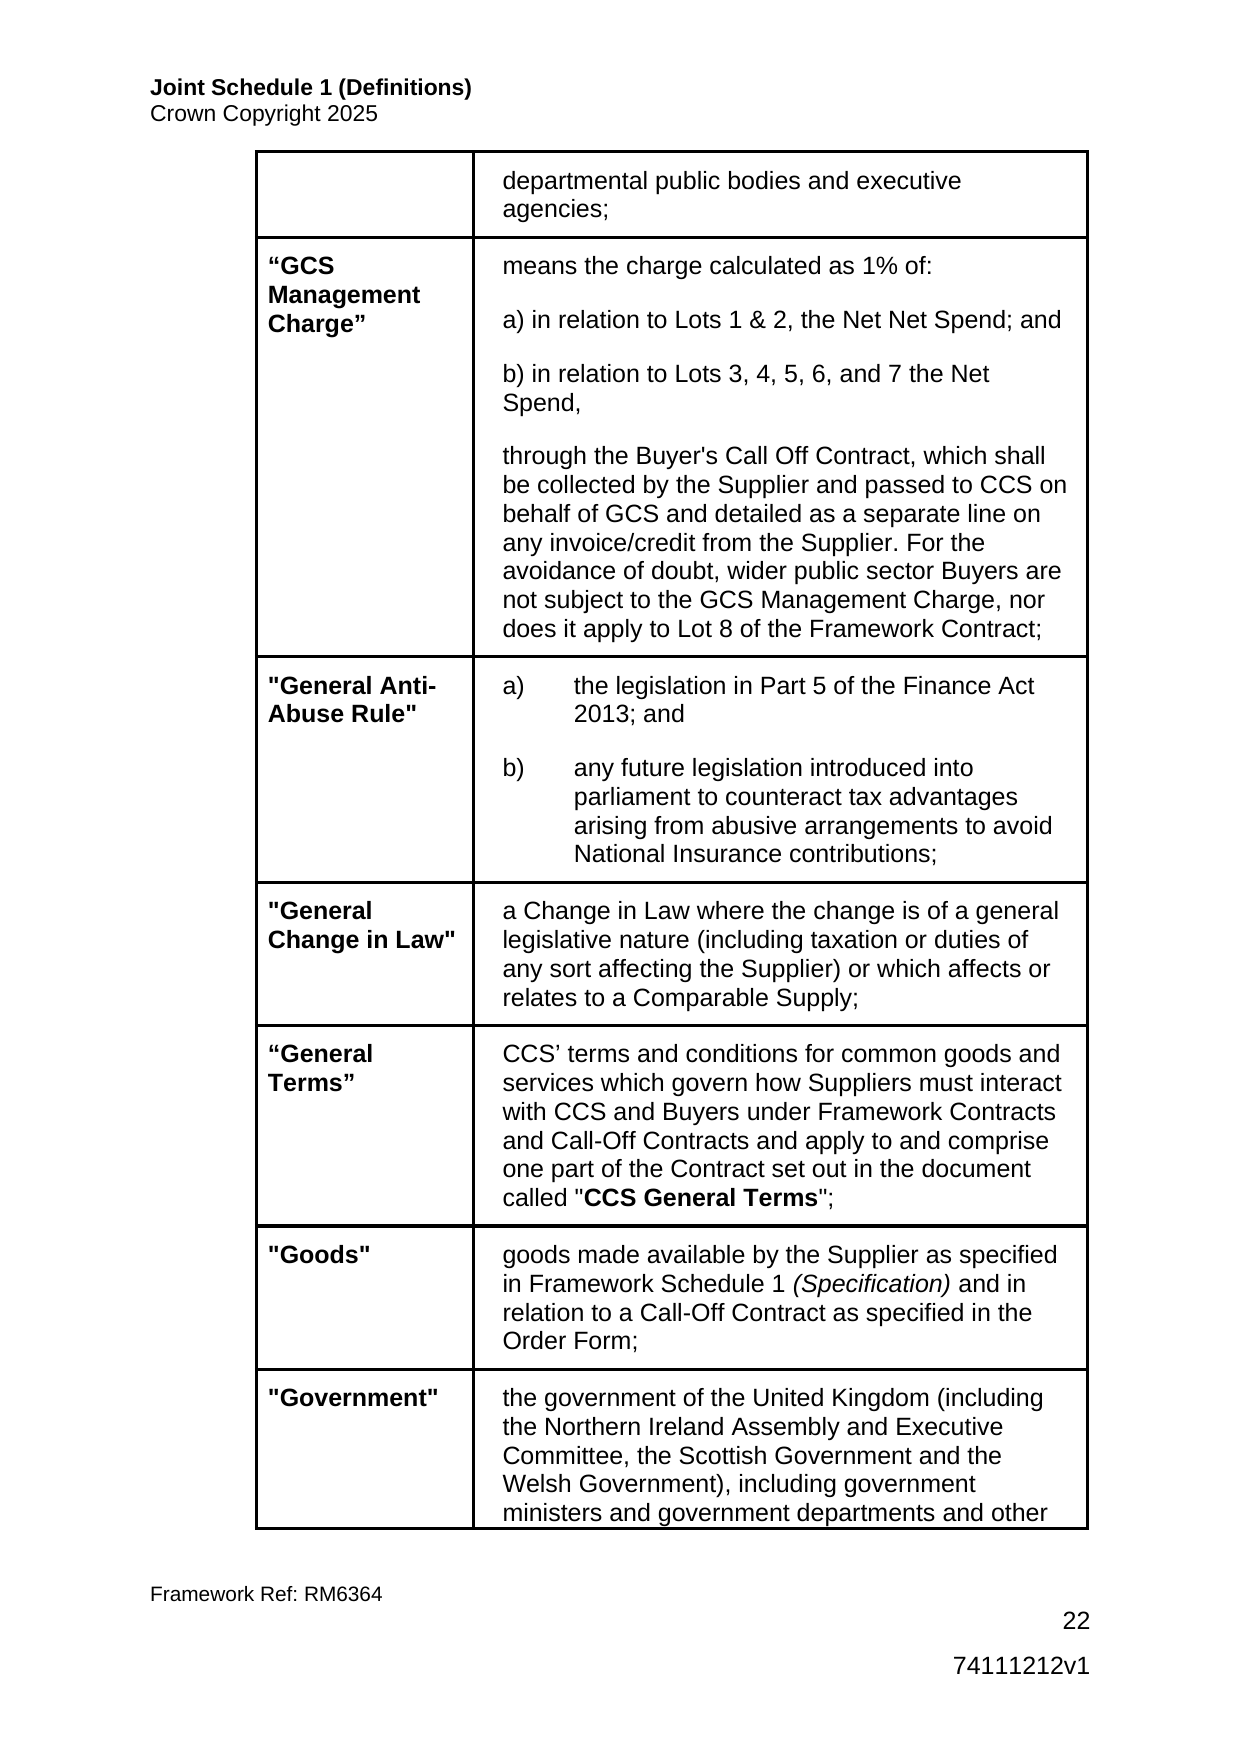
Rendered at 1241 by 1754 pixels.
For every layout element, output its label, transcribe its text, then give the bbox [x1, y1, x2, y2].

table_cell a Change in Law where the change is of a general legislative nature (including taxation or duties of any sort affecting the Supplier) or which affects or relates to a Comparable Supply; [475, 884, 1086, 1024]
table_cell departmental public bodies and executive agencies; [475, 153, 1086, 236]
table_cell the government of the United Kingdom (including the Northern Ireland Assembly and Executive Committee, the Scottish Government and the Welsh Government), including government ministers and government departments and other [475, 1371, 1086, 1527]
table_cell the legislation in Part 5 of the Finance Act 2013; and any future legislation introduced into parliament to counteract tax advantages arising from abusive arrangements to avoid National Insurance contributions; [475, 658, 1086, 881]
table_cell means the charge calculated as 1% of: a) in relation to Lots 1 & 2, the Net Net Spend; and b) in relation to Lots 3, 4, 5, 6, and 7 the Net Spend, through the Buyer's Call Off Contract, which shall be collected by the Supplier and passed to CCS on behalf of GCS and detailed as a separate line on any invoice/credit from the Supplier. For the avoidance of doubt, wider public sector Buyers are not subject to the GCS Management Charge, nor does it apply to Lot 8 of the Framework Contract; [475, 239, 1086, 655]
table_cell “General Terms” [258, 1027, 472, 1224]
table_cell "General Change in Law" [258, 884, 472, 1024]
table_cell “GCS Management Charge” [258, 239, 472, 655]
table_cell [258, 153, 472, 236]
table_cell "General Anti-Abuse Rule" [258, 658, 472, 881]
table_cell "Goods" [258, 1228, 472, 1367]
table_cell CCS’ terms and conditions for common goods and services which govern how Suppliers must interact with CCS and Buyers under Framework Contracts and Call-Off Contracts and apply to and comprise one part of the Contract set out in the document called "CCS General Terms"; [475, 1027, 1086, 1224]
table_cell goods made available by the Supplier as specified in Framework Schedule 1 (Specification) and in relation to a Call-Off Contract as specified in the Order Form; [475, 1228, 1086, 1367]
table_cell "Government" [258, 1371, 472, 1527]
